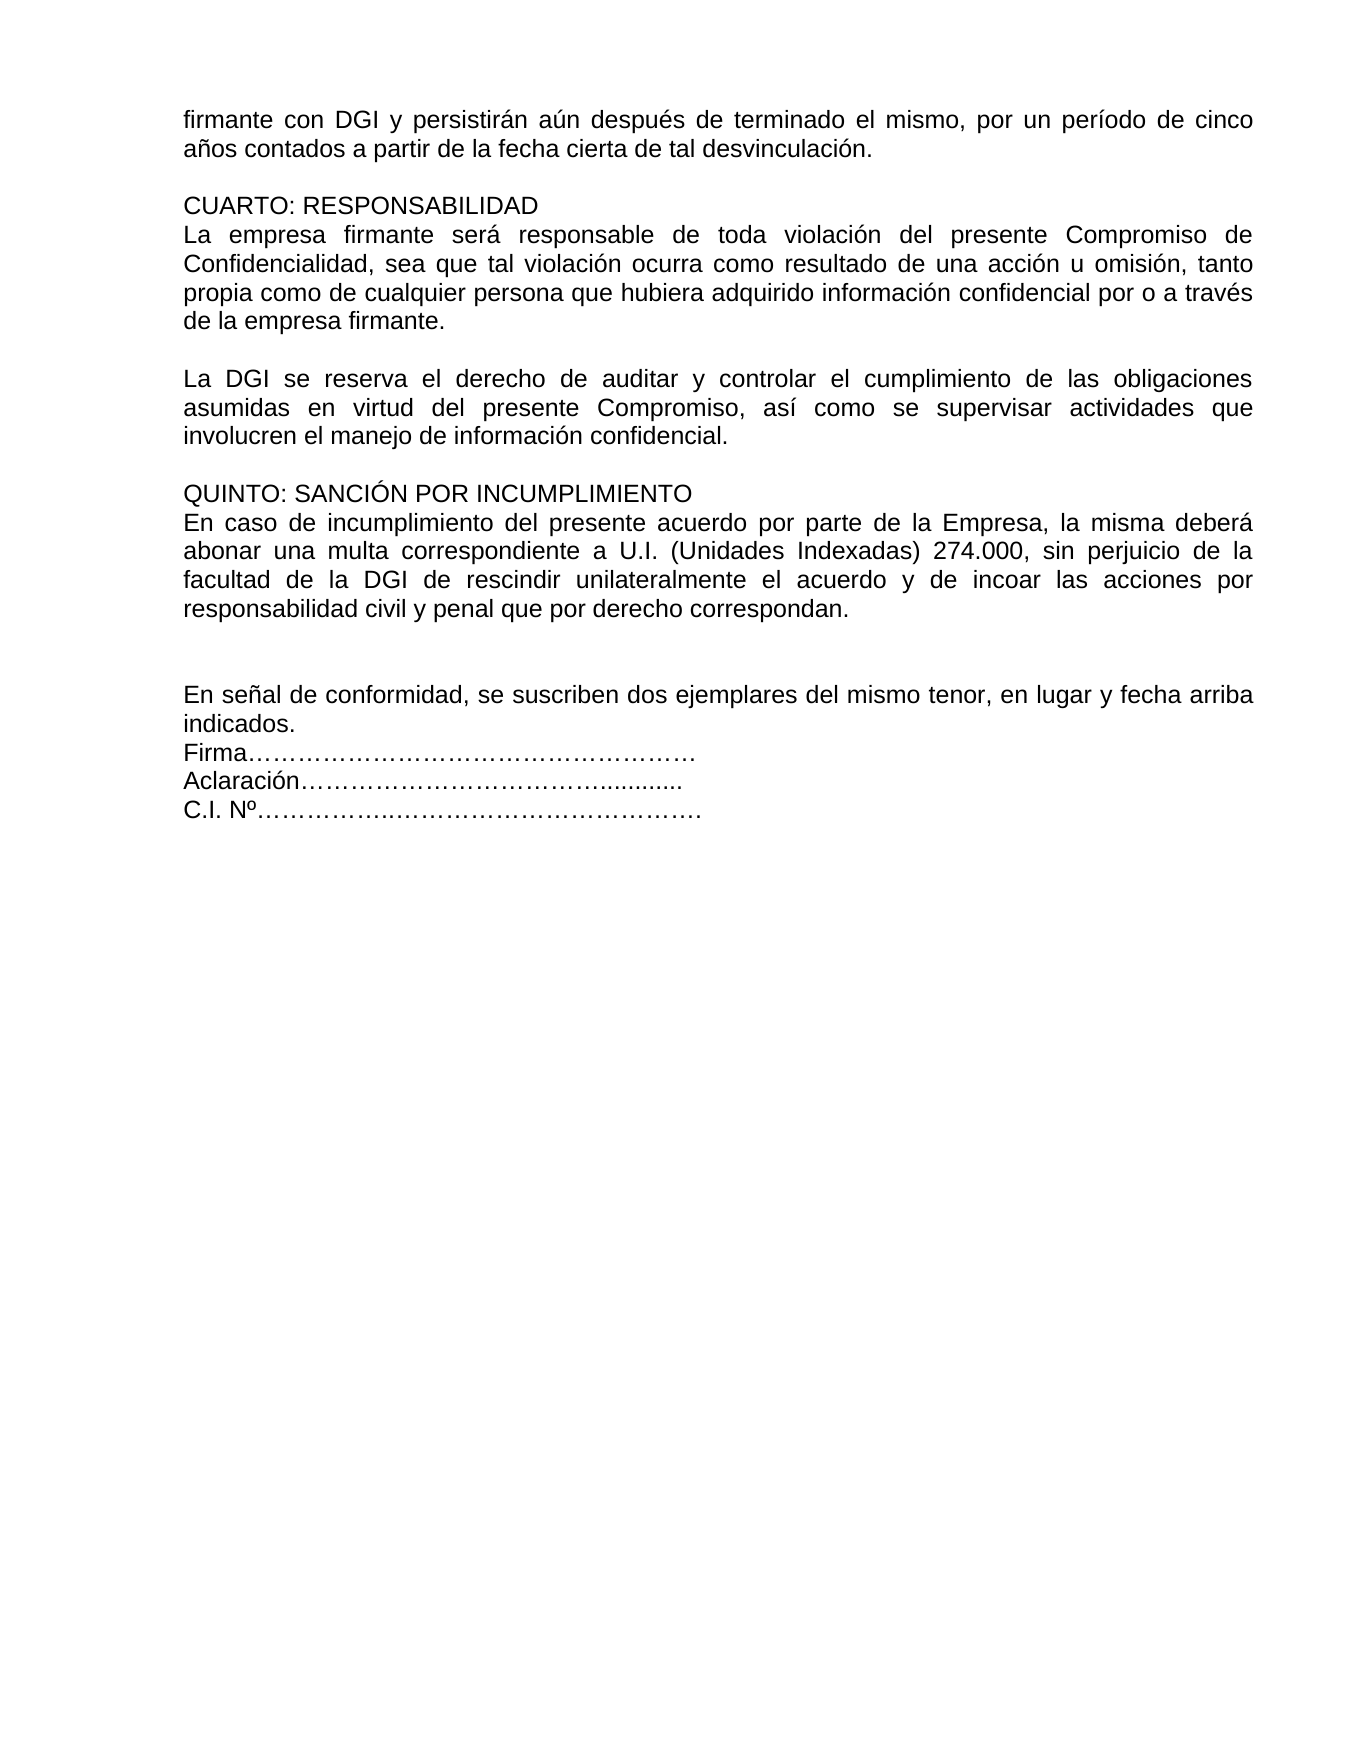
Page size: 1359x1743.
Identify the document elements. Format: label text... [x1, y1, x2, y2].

text Aclaración………………………………............ [183, 766, 1255, 795]
text C.I. Nº……………..………………………………. [183, 795, 1255, 824]
text Firma……………………………………………… [183, 737, 1255, 766]
text firmante con DGI y persistirán aún después de terminado el mismo, por un período de cinco años contados a partir de la fecha cierta de tal desvinculación. [183, 105, 1255, 162]
text CUARTO: RESPONSABILIDAD [183, 191, 1255, 220]
text La empresa firmante será responsable de toda violación del presente Compromiso de Confidencialidad, sea que tal violación ocurra como resultado de una acción u omisión, tanto propia como de cualquier persona que hubiera adquirido información confidencial por o a través de la empresa firmante. [183, 220, 1255, 335]
text En caso de incumplimiento del presente acuerdo por parte de la Empresa, la misma deberá abonar una multa correspondiente a U.I. (Unidades Indexadas) 274.000, sin perjuicio de la facultad de la DGI de rescindir unilateralmente el acuerdo y de incoar las acciones por responsabilidad civil y penal que por derecho correspondan. [183, 507, 1255, 622]
text En señal de conformidad, se suscriben dos ejemplares del mismo tenor, en lugar y fecha arriba indicados. [183, 680, 1255, 737]
text La DGI se reserva el derecho de auditar y controlar el cumplimiento de las obligaciones asumidas en virtud del presente Compromiso, así como se supervisar actividades que involucren el manejo de información confidencial. [183, 364, 1255, 450]
text QUINTO: SANCIÓN POR INCUMPLIMIENTO [183, 479, 1255, 507]
